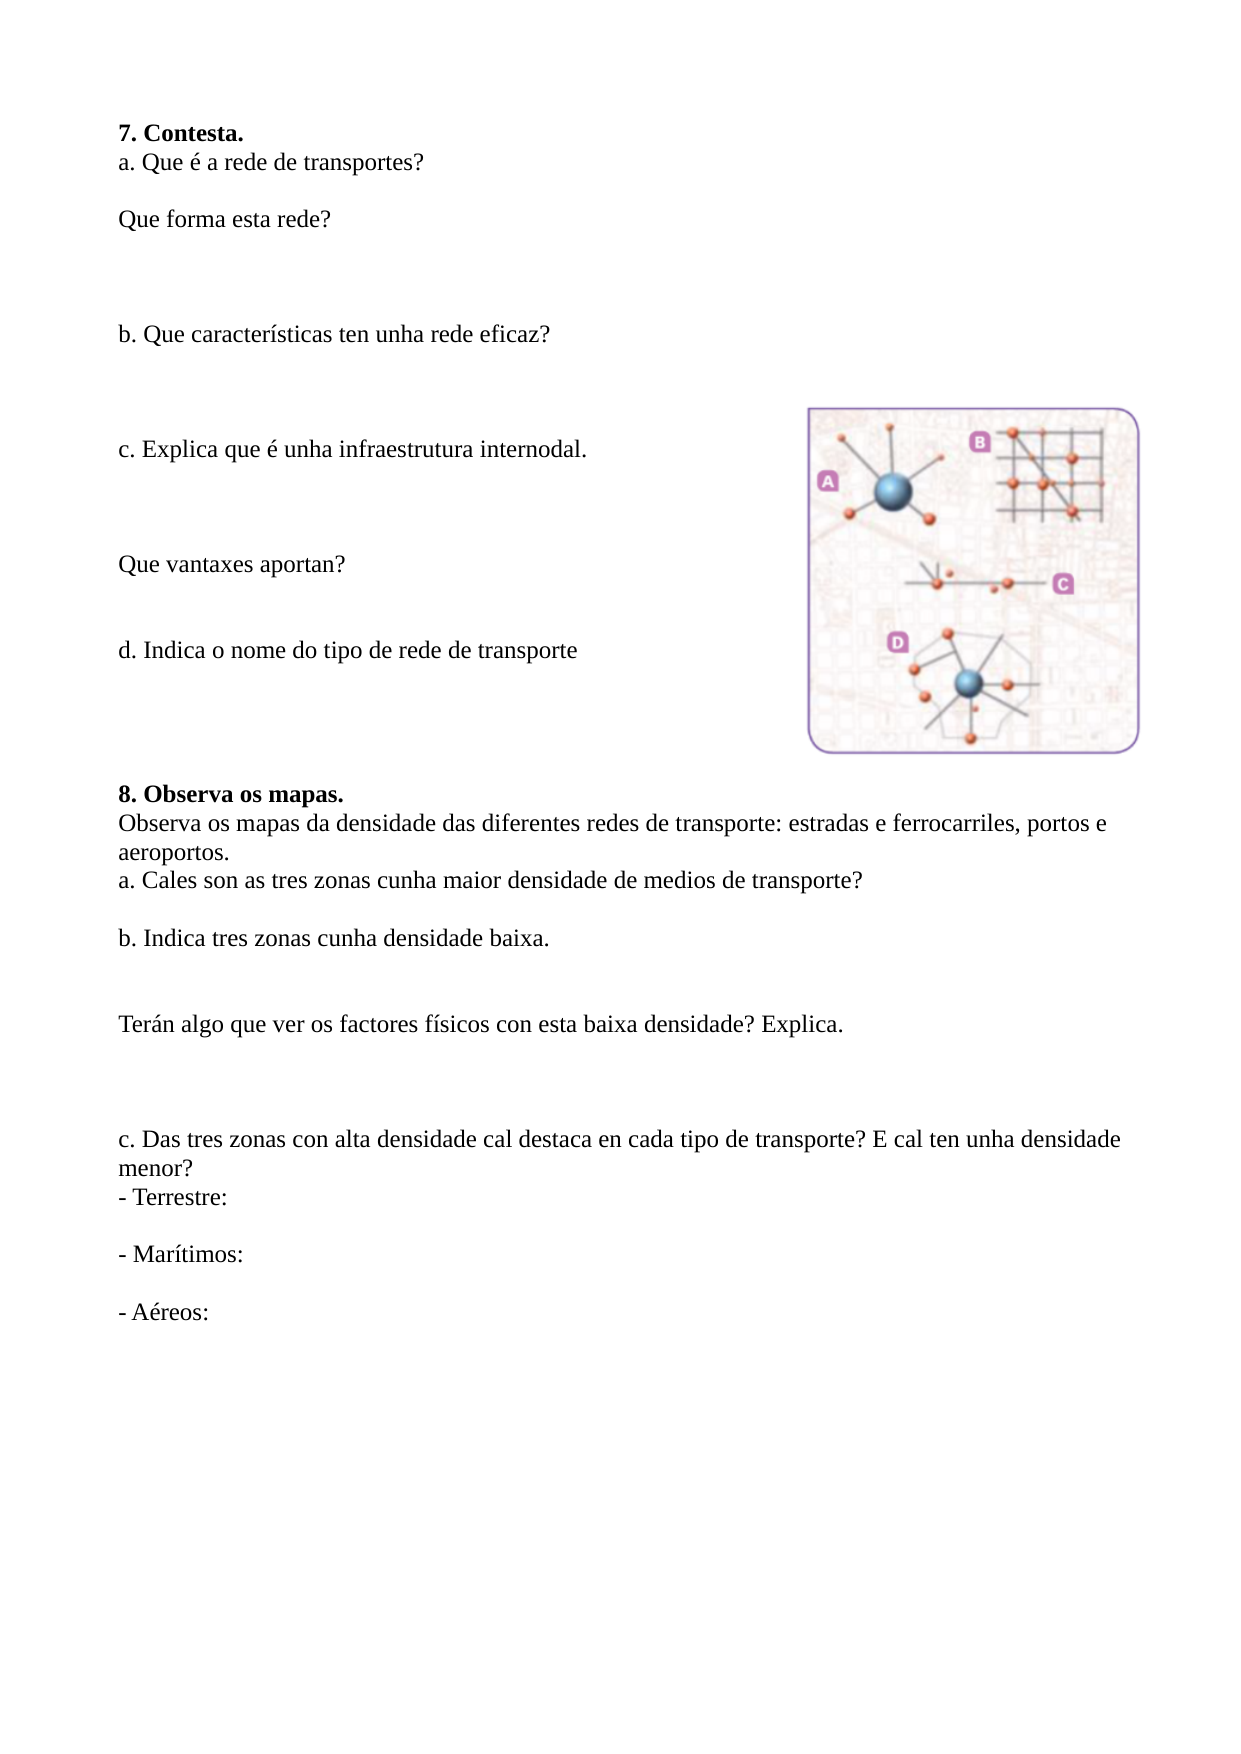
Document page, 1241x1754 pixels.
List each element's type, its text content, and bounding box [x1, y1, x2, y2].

text c. Das tres zonas con alta densidade cal destaca en cada tipo de transporte? E cal ten unha densidade menor? [118, 1124, 1122, 1182]
text - Aéreos: [118, 1297, 1122, 1326]
text Terán algo que ver os factores físicos con esta baixa densidade? Explica. [118, 1009, 1122, 1038]
text a. Cales son as tres zonas cunha maior densidade de medios de transporte? [118, 866, 1122, 894]
text Observa os mapas da densidade das diferentes redes de transporte: estradas e ferrocarriles, portos e aeroportos. [118, 808, 1122, 866]
text - Terrestre: [118, 1182, 1122, 1211]
text b. Indica tres zonas cunha densidade baixa. [118, 923, 1122, 952]
text d. Indica o nome do tipo de rede de transporte [118, 636, 797, 664]
text c. Explica que é unha infraestrutura internodal. [118, 434, 797, 463]
text 8. Observa os mapas. [118, 779, 1122, 808]
picture [797, 401, 1147, 761]
text 7. Contesta. [118, 118, 1122, 147]
text Que vantaxes aportan? [118, 549, 797, 578]
text - Marítimos: [118, 1239, 1122, 1268]
text a. Que é a rede de transportes? [118, 147, 1122, 176]
text Que forma esta rede? [118, 204, 1122, 233]
text b. Que características ten unha rede eficaz? [118, 319, 1122, 348]
